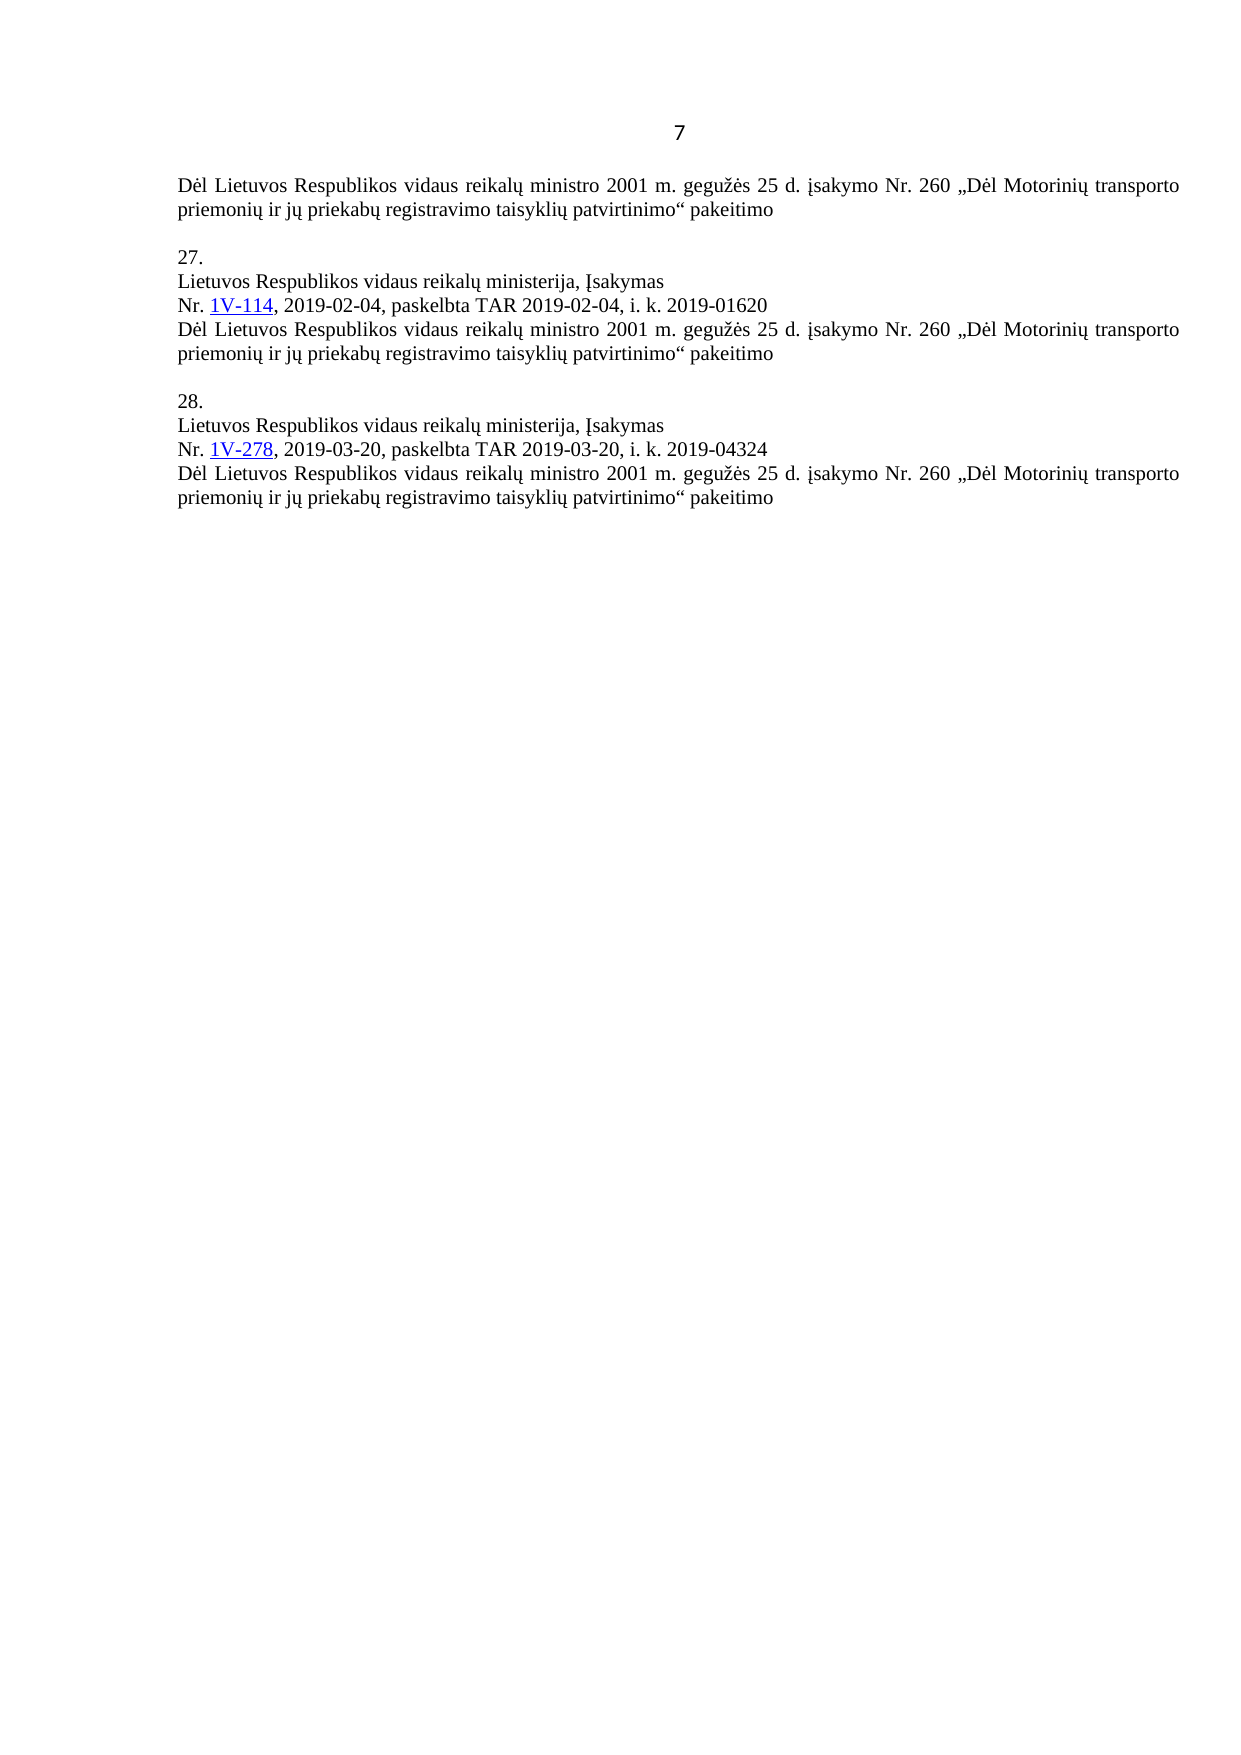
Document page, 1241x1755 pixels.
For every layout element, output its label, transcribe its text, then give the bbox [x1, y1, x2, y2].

text Dėl Lietuvos Respublikos vidaus reikalų ministro 2001 m. gegužės 25 d. įsakymo Nr. 260 „Dėl Motorinių transporto priemonių ir jų priekabų registravimo taisyklių patvirtinimo“ pakeitimo [177, 317, 1181, 365]
text Nr. 1V-114, 2019-02-04, paskelbta TAR 2019-02-04, i. k. 2019-01620 [177, 293, 1181, 317]
text 27. [177, 245, 1181, 269]
text Nr. 1V-278, 2019-03-20, paskelbta TAR 2019-03-20, i. k. 2019-04324 [177, 437, 1181, 461]
text 28. [177, 389, 1181, 413]
text Lietuvos Respublikos vidaus reikalų ministerija, Įsakymas [177, 413, 1181, 437]
text Dėl Lietuvos Respublikos vidaus reikalų ministro 2001 m. gegužės 25 d. įsakymo Nr. 260 „Dėl Motorinių transporto priemonių ir jų priekabų registravimo taisyklių patvirtinimo“ pakeitimo [177, 172, 1181, 221]
text Lietuvos Respublikos vidaus reikalų ministerija, Įsakymas [177, 269, 1181, 293]
text Dėl Lietuvos Respublikos vidaus reikalų ministro 2001 m. gegužės 25 d. įsakymo Nr. 260 „Dėl Motorinių transporto priemonių ir jų priekabų registravimo taisyklių patvirtinimo“ pakeitimo [177, 461, 1181, 509]
